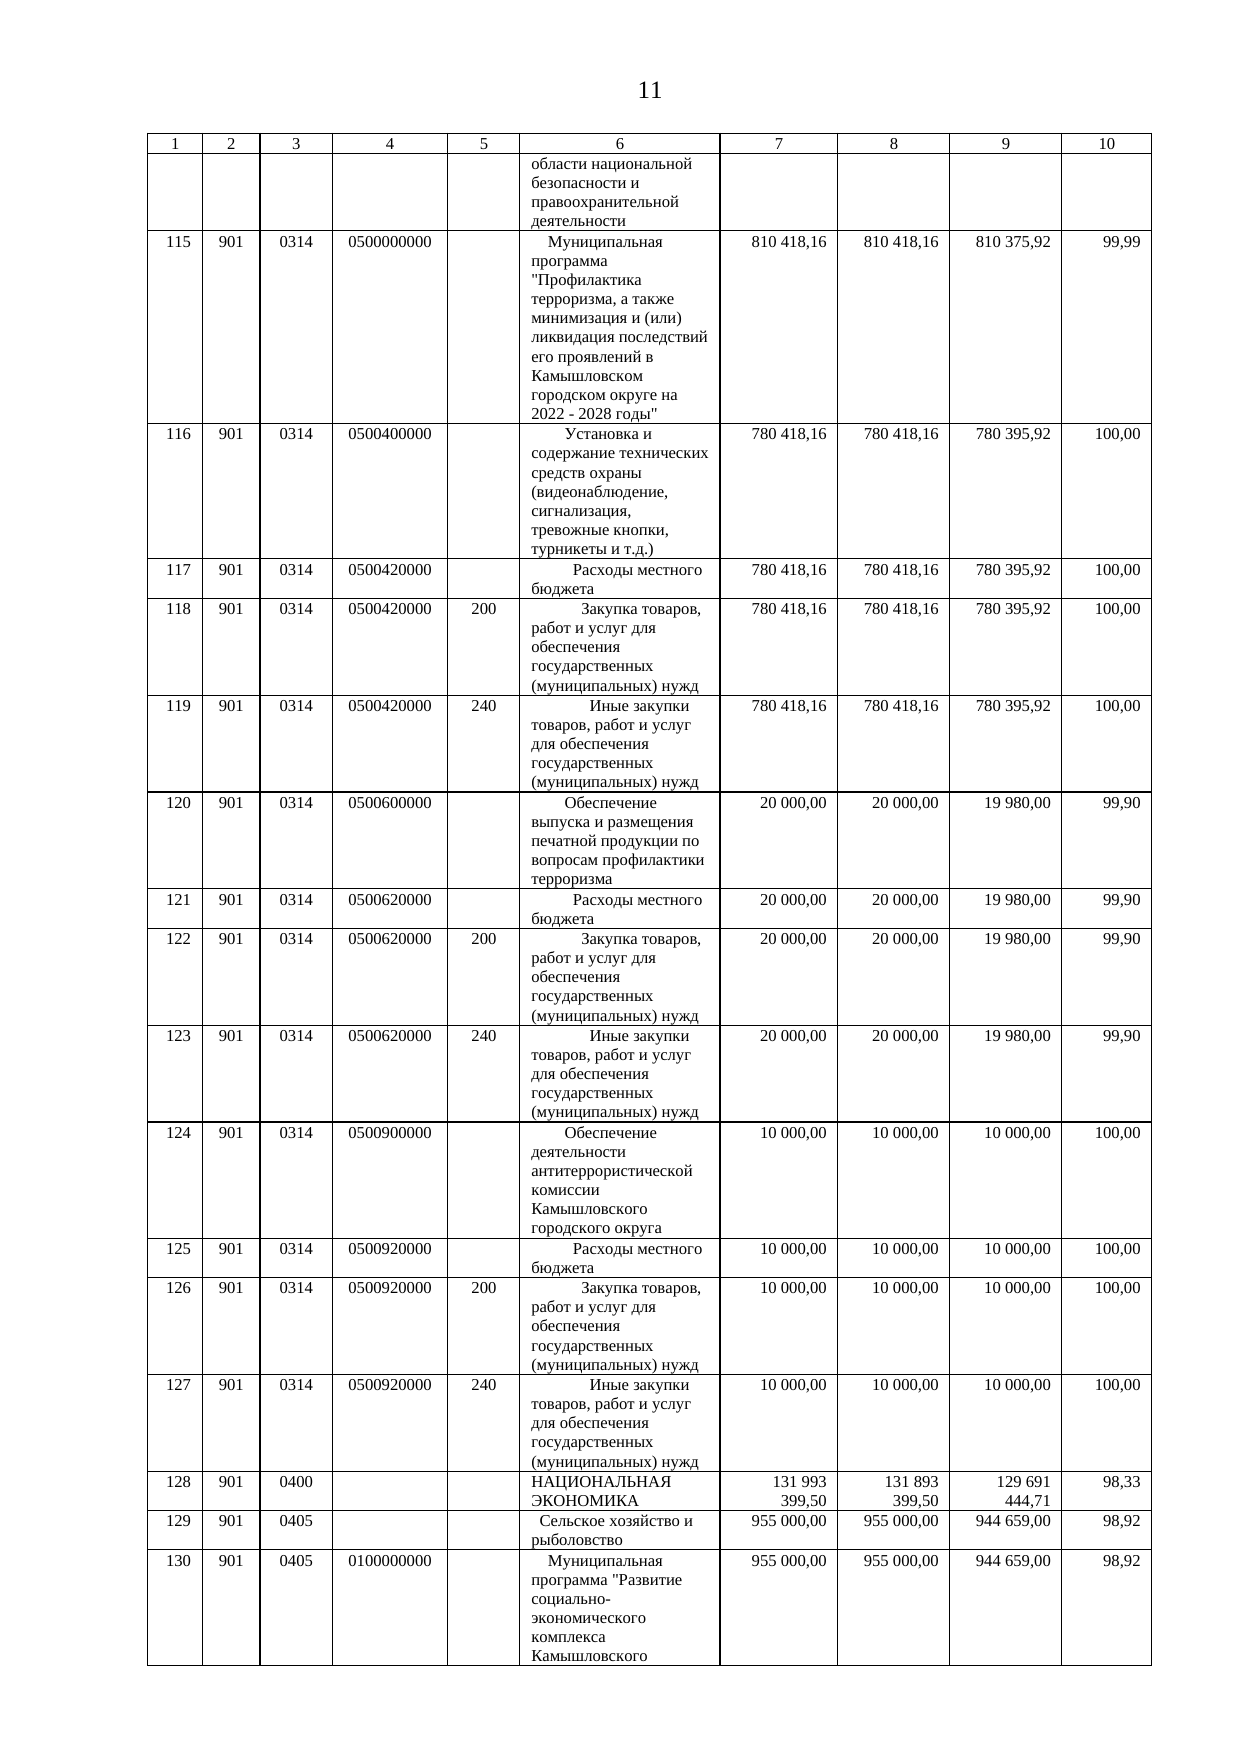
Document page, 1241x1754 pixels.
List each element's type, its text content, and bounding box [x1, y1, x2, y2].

table_cell 240 [448, 1026, 519, 1121]
table_cell 901 [203, 424, 259, 558]
table_cell 0400 [261, 1472, 332, 1510]
table_header 10 [1062, 134, 1151, 153]
table_cell 955 000,00 [838, 1511, 949, 1549]
table_cell [448, 1472, 519, 1510]
table_cell [950, 154, 1061, 230]
table_cell 115 [148, 231, 202, 423]
table_cell 129 [148, 1511, 202, 1549]
table_cell 780 418,16 [838, 696, 949, 791]
table_cell Расходы местного бюджета [520, 1239, 719, 1277]
table_cell 100,00 [1062, 1123, 1151, 1237]
table_cell [448, 154, 519, 230]
table_cell 0500420000 [333, 696, 447, 791]
table_cell 0314 [261, 1123, 332, 1237]
table_cell 955 000,00 [721, 1511, 837, 1549]
table_cell 126 [148, 1278, 202, 1374]
table_cell 0314 [261, 696, 332, 791]
table_cell 100,00 [1062, 1239, 1151, 1277]
table_cell 98,92 [1062, 1550, 1151, 1665]
table_cell [448, 559, 519, 598]
table_cell 780 418,16 [721, 424, 837, 558]
table_header 1 [148, 134, 202, 153]
table_cell Установка и содержание технических средств охраны (видеонаблюдение, сигнализация, тревожные кнопки, турникеты и т.д.) [520, 424, 719, 558]
table_cell 120 [148, 793, 202, 888]
table_cell 127 [148, 1375, 202, 1471]
table_cell Иные закупки товаров, работ и услуг для обеспечения государственных (муниципальных) нужд [520, 1026, 719, 1121]
table_cell 10 000,00 [950, 1278, 1061, 1374]
table_cell Сельское хозяйство и рыболовство [520, 1511, 719, 1549]
table_cell Расходы местного бюджета [520, 559, 719, 598]
table_cell 780 395,92 [950, 696, 1061, 791]
table_cell 780 395,92 [950, 424, 1061, 558]
table_cell 901 [203, 793, 259, 888]
table_cell 901 [203, 1511, 259, 1549]
table_cell Муниципальная программа "Профилактика терроризма, а также минимизация и (или) ликвидация последствий его проявлений в Камышловском городском округе на 2022 - 2028 годы" [520, 231, 719, 423]
table_cell 131 993 399,50 [721, 1472, 837, 1510]
table_cell 901 [203, 889, 259, 928]
table_cell 901 [203, 1026, 259, 1121]
table_cell Закупка товаров, работ и услуг для обеспечения государственных (муниципальных) нужд [520, 929, 719, 1024]
table_cell 0500620000 [333, 889, 447, 928]
table_cell [448, 889, 519, 928]
table_cell 780 418,16 [838, 424, 949, 558]
table_cell 20 000,00 [721, 793, 837, 888]
table_cell [838, 154, 949, 230]
table_cell 99,90 [1062, 1026, 1151, 1121]
table_cell 98,33 [1062, 1472, 1151, 1510]
table_cell [448, 424, 519, 558]
table_cell 116 [148, 424, 202, 558]
table_cell 119 [148, 696, 202, 791]
table_header 2 [203, 134, 259, 153]
table_cell [448, 1550, 519, 1665]
table_cell 0314 [261, 231, 332, 423]
table_cell 121 [148, 889, 202, 928]
table_cell [1062, 154, 1151, 230]
table_cell [148, 154, 202, 230]
table_cell 0500920000 [333, 1239, 447, 1277]
table_cell 128 [148, 1472, 202, 1510]
table_cell 99,90 [1062, 929, 1151, 1024]
table_cell 100,00 [1062, 559, 1151, 598]
table_cell 944 659,00 [950, 1550, 1061, 1665]
table_cell 100,00 [1062, 424, 1151, 558]
table_cell 0314 [261, 929, 332, 1024]
table_cell [261, 154, 332, 230]
table_cell 20 000,00 [721, 889, 837, 928]
table_cell Муниципальная программа "Развитие социально-экономического комплекса Камышловского [520, 1550, 719, 1665]
table_cell 901 [203, 559, 259, 598]
table_cell 0500000000 [333, 231, 447, 423]
table_cell 19 980,00 [950, 793, 1061, 888]
table_cell 955 000,00 [838, 1550, 949, 1665]
table_cell 901 [203, 696, 259, 791]
table_cell [448, 1511, 519, 1549]
table_cell 20 000,00 [838, 889, 949, 928]
table_cell 240 [448, 696, 519, 791]
table_cell 117 [148, 559, 202, 598]
table_cell 901 [203, 231, 259, 423]
table_cell 100,00 [1062, 1278, 1151, 1374]
table_cell 10 000,00 [838, 1375, 949, 1471]
table_cell 131 893 399,50 [838, 1472, 949, 1510]
table_cell 10 000,00 [838, 1278, 949, 1374]
table_cell 200 [448, 1278, 519, 1374]
table_cell Иные закупки товаров, работ и услуг для обеспечения государственных (муниципальных) нужд [520, 696, 719, 791]
table_cell 0314 [261, 1278, 332, 1374]
table_cell 125 [148, 1239, 202, 1277]
table_cell [448, 231, 519, 423]
table_cell 0500400000 [333, 424, 447, 558]
table_cell 0500600000 [333, 793, 447, 888]
table_cell 20 000,00 [838, 793, 949, 888]
table_cell 955 000,00 [721, 1550, 837, 1665]
table_cell 901 [203, 1239, 259, 1277]
table_cell 0314 [261, 793, 332, 888]
table_cell 810 375,92 [950, 231, 1061, 423]
table_cell 780 418,16 [838, 599, 949, 694]
table_cell 0314 [261, 889, 332, 928]
table_cell Закупка товаров, работ и услуг для обеспечения государственных (муниципальных) нужд [520, 599, 719, 694]
table_cell 0500920000 [333, 1375, 447, 1471]
table_cell 10 000,00 [950, 1239, 1061, 1277]
table_cell [448, 793, 519, 888]
table_cell 100,00 [1062, 696, 1151, 791]
table_cell 20 000,00 [838, 929, 949, 1024]
table_cell 19 980,00 [950, 929, 1061, 1024]
table_header 4 [333, 134, 447, 153]
table_header 3 [261, 134, 332, 153]
table_cell 20 000,00 [838, 1026, 949, 1121]
table_cell 810 418,16 [838, 231, 949, 423]
table_cell 780 418,16 [721, 559, 837, 598]
table_cell 901 [203, 1375, 259, 1471]
table_cell 124 [148, 1123, 202, 1237]
table_cell [333, 154, 447, 230]
table_cell 0500620000 [333, 1026, 447, 1121]
table_cell Обеспечение выпуска и размещения печатной продукции по вопросам профилактики терроризма [520, 793, 719, 888]
table_cell 901 [203, 599, 259, 694]
table_cell 100,00 [1062, 599, 1151, 694]
table_cell 19 980,00 [950, 889, 1061, 928]
table_cell Обеспечение деятельности антитеррористической комиссии Камышловского городского округа [520, 1123, 719, 1237]
table_cell 20 000,00 [721, 929, 837, 1024]
table_cell 0405 [261, 1550, 332, 1665]
table_cell 0500420000 [333, 559, 447, 598]
table_cell 10 000,00 [838, 1123, 949, 1237]
table_cell 0314 [261, 1375, 332, 1471]
table_cell 20 000,00 [721, 1026, 837, 1121]
table_cell [333, 1511, 447, 1549]
table_cell 0100000000 [333, 1550, 447, 1665]
table_header 9 [950, 134, 1061, 153]
table_header 7 [721, 134, 837, 153]
table_cell 10 000,00 [721, 1123, 837, 1237]
table_cell 0405 [261, 1511, 332, 1549]
table_cell Расходы местного бюджета [520, 889, 719, 928]
table_cell 100,00 [1062, 1375, 1151, 1471]
table_header 8 [838, 134, 949, 153]
table_cell 0314 [261, 1026, 332, 1121]
table_cell 118 [148, 599, 202, 694]
table_cell области национальной безопасности и правоохранительной деятельности [520, 154, 719, 230]
table_cell 901 [203, 1123, 259, 1237]
table_cell 10 000,00 [721, 1239, 837, 1277]
table_cell 901 [203, 1278, 259, 1374]
table_cell Закупка товаров, работ и услуг для обеспечения государственных (муниципальных) нужд [520, 1278, 719, 1374]
table_cell 129 691 444,71 [950, 1472, 1061, 1510]
table_cell 10 000,00 [721, 1278, 837, 1374]
table_cell 0314 [261, 1239, 332, 1277]
table_cell [203, 154, 259, 230]
table_cell 0500620000 [333, 929, 447, 1024]
table_cell 98,92 [1062, 1511, 1151, 1549]
table_header 5 [448, 134, 519, 153]
table_cell [448, 1239, 519, 1277]
table_cell 99,90 [1062, 889, 1151, 928]
table_cell 200 [448, 599, 519, 694]
table_cell 19 980,00 [950, 1026, 1061, 1121]
table_cell 901 [203, 1550, 259, 1665]
table_cell 240 [448, 1375, 519, 1471]
table_cell 122 [148, 929, 202, 1024]
table_cell 780 418,16 [721, 696, 837, 791]
table_cell 901 [203, 929, 259, 1024]
table_cell 780 418,16 [838, 559, 949, 598]
table_cell 10 000,00 [950, 1375, 1061, 1471]
table_cell 0314 [261, 559, 332, 598]
table_cell 0500900000 [333, 1123, 447, 1237]
table_cell 99,99 [1062, 231, 1151, 423]
table_cell 944 659,00 [950, 1511, 1061, 1549]
table_cell 780 395,92 [950, 559, 1061, 598]
table_cell 99,90 [1062, 793, 1151, 888]
table_cell [333, 1472, 447, 1510]
table_header 6 [520, 134, 719, 153]
table_cell 200 [448, 929, 519, 1024]
table_cell 0500920000 [333, 1278, 447, 1374]
table_cell [721, 154, 837, 230]
table_cell Иные закупки товаров, работ и услуг для обеспечения государственных (муниципальных) нужд [520, 1375, 719, 1471]
table_cell 780 418,16 [721, 599, 837, 694]
table_cell 10 000,00 [838, 1239, 949, 1277]
table_cell 130 [148, 1550, 202, 1665]
table_cell 0314 [261, 599, 332, 694]
table_cell 123 [148, 1026, 202, 1121]
table_cell 780 395,92 [950, 599, 1061, 694]
table_cell 810 418,16 [721, 231, 837, 423]
table_cell НАЦИОНАЛЬНАЯ ЭКОНОМИКА [520, 1472, 719, 1510]
table_cell 10 000,00 [950, 1123, 1061, 1237]
table_cell 0500420000 [333, 599, 447, 694]
table_cell 901 [203, 1472, 259, 1510]
table_cell 0314 [261, 424, 332, 558]
table_cell 10 000,00 [721, 1375, 837, 1471]
table_cell [448, 1123, 519, 1237]
